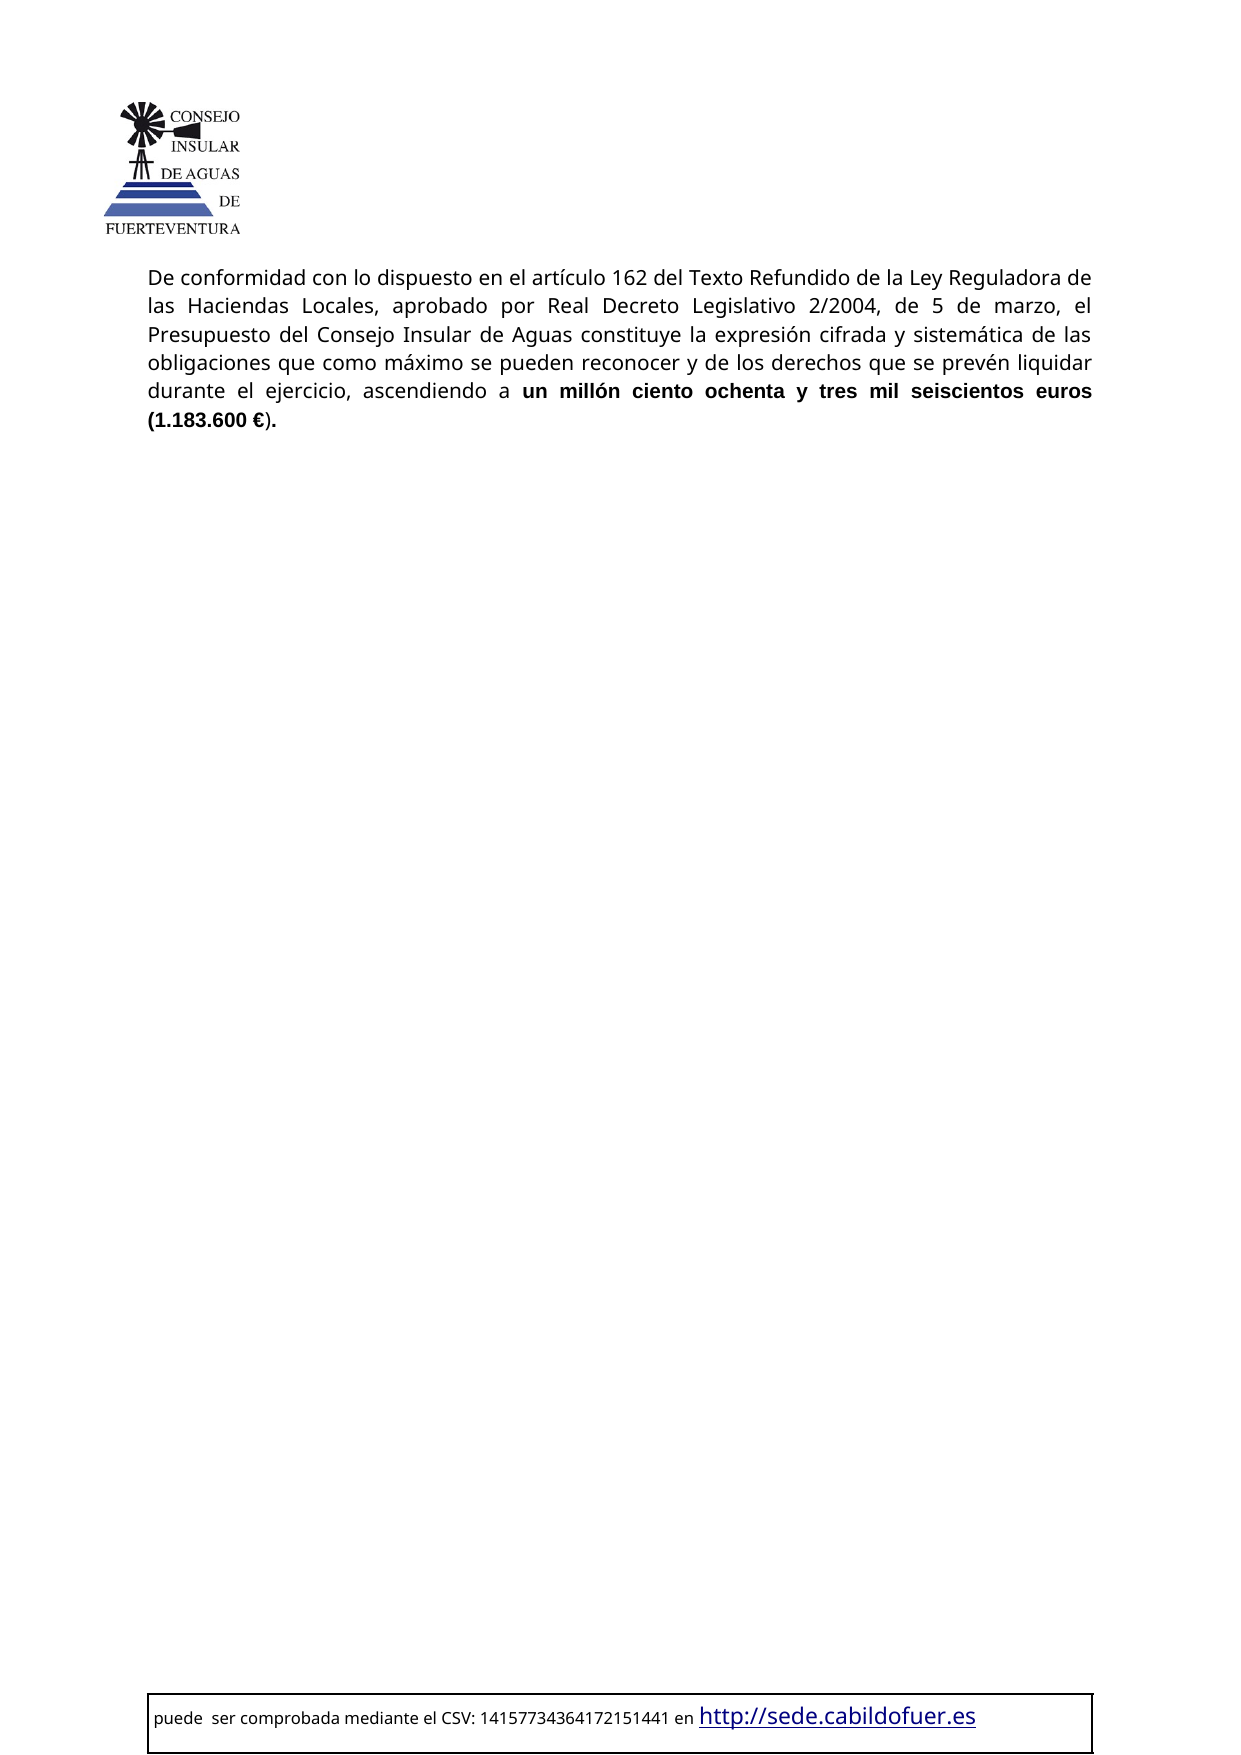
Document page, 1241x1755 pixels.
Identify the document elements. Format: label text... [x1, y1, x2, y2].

text De conformidad con lo dispuesto en el artículo 162 del Texto Refundido de la Ley Reguladora de las Haciendas Locales, aprobado por Real Decreto Legislativo 2/2004, de 5 de marzo, el Presupuesto del Consejo Insular de Aguas constituye la expresión cifrada y sistemática de las obligaciones que como máximo se pueden reconocer y de los derechos que se prevén liquidar durante el ejercicio, ascendiendo a un millón ciento ochenta y tres mil seiscientos euros (1.183.600 €). [147, 263, 1093, 433]
